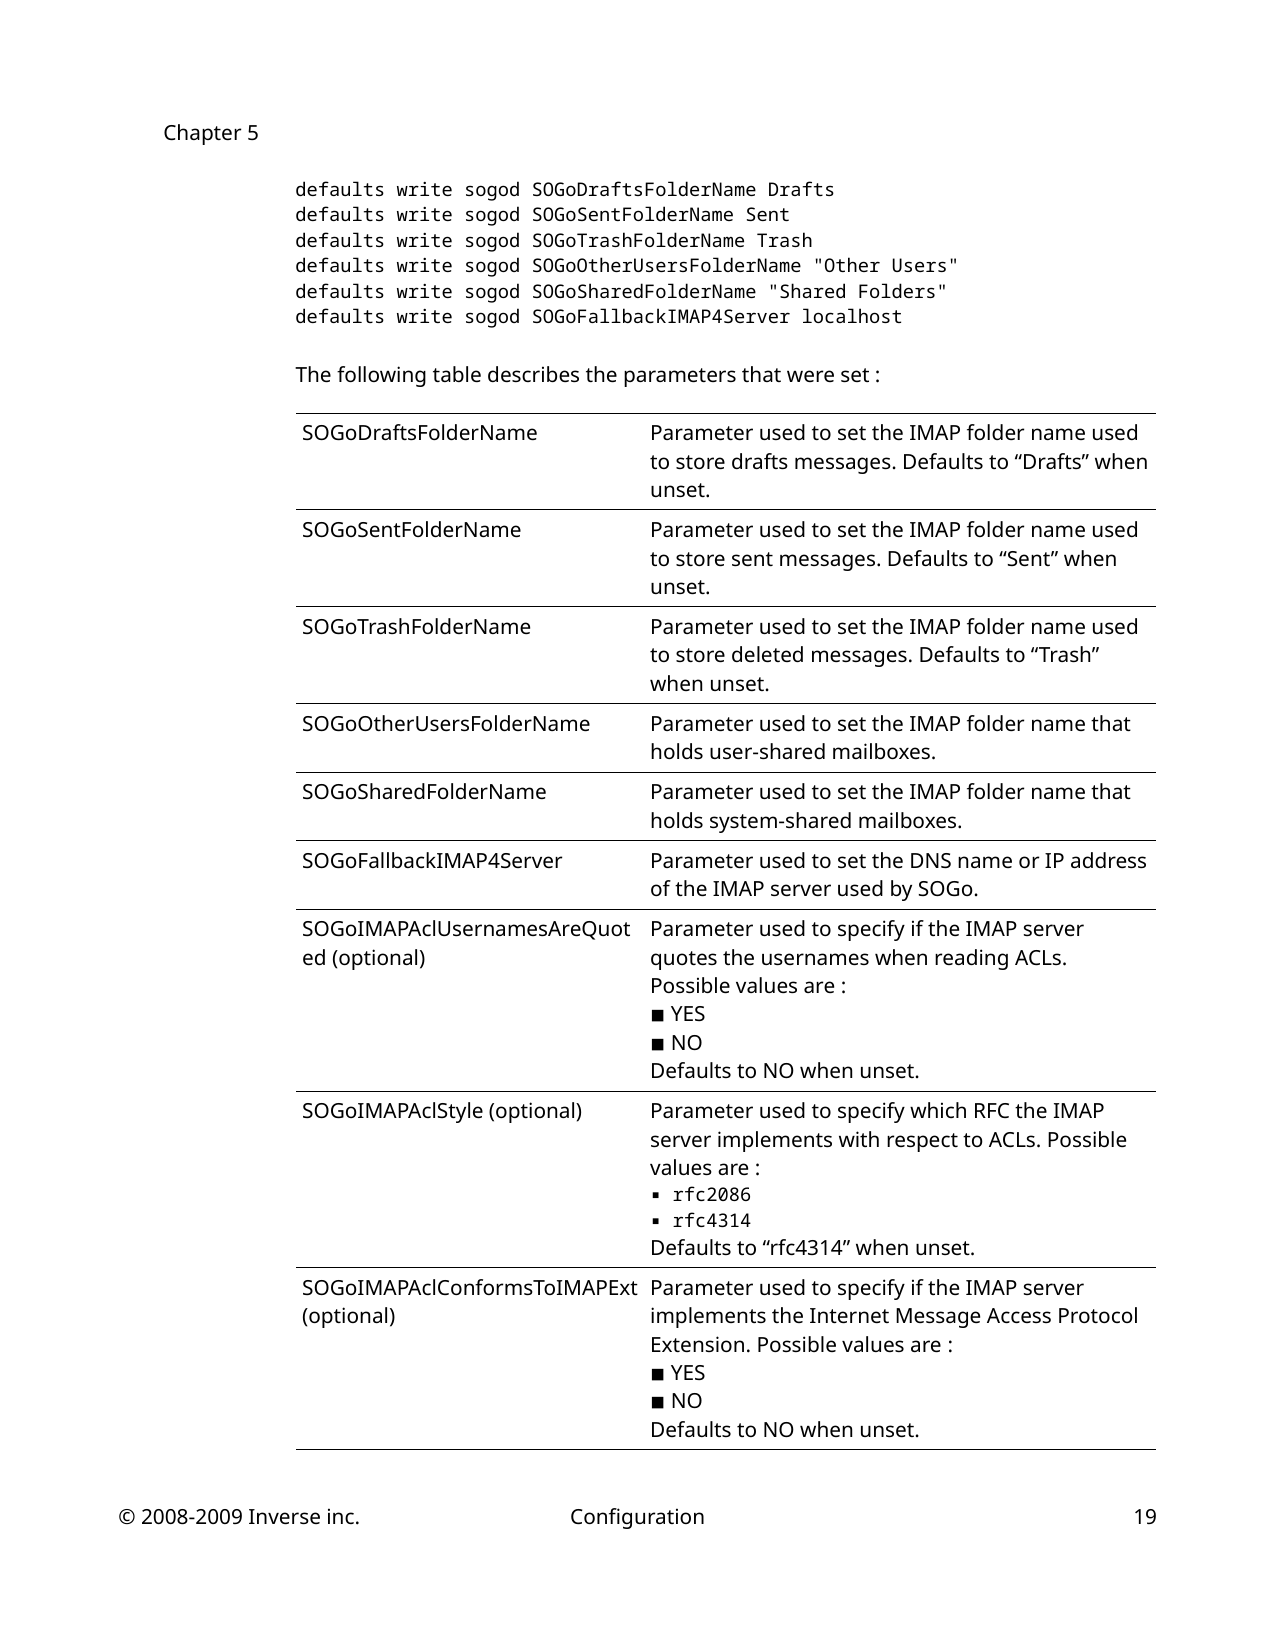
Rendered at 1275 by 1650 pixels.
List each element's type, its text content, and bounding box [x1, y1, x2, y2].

text defaults write sogod SOGoSentFolderName Sent [295, 202, 1157, 227]
table_header SOGoDraftsFolderName [296, 414, 644, 509]
table_cell SOGoFallbackIMAP4Server [296, 841, 644, 908]
table_cell Parameter used to specify which RFC the IMAP server implements with respect to ACLs. Possible values are : ◾ rfc2086 ◾ rfc4314 Defaults to “rfc4314” when unset. [644, 1092, 1156, 1267]
table_header Parameter used to set the IMAP folder name used to store drafts messages. Defaults to “Drafts” when unset. [644, 414, 1156, 509]
text defaults write sogod SOGoOtherUsersFolderName "Other Users" [295, 253, 1157, 278]
text defaults write sogod SOGoSharedFolderName "Shared Folders" [295, 278, 1157, 304]
table_cell Parameter used to specify if the IMAP server implements the Internet Message Access Protocol Extension. Possible values are : ◾ YES ◾ NO Defaults to NO when unset. [644, 1268, 1156, 1449]
table_cell SOGoIMAPAclConformsToIMAPExt (optional) [296, 1268, 644, 1449]
text defaults write sogod SOGoTrashFolderName Trash [295, 227, 1157, 253]
table_cell SOGoSharedFolderName [296, 773, 644, 840]
table_cell Parameter used to set the DNS name or IP address of the IMAP server used by SOGo. [644, 841, 1156, 908]
table_cell Parameter used to set the IMAP folder name used to store deleted messages. Defaults to “Trash” when unset. [644, 607, 1156, 703]
table_cell SOGoIMAPAclStyle (optional) [296, 1092, 644, 1267]
table_cell SOGoSentFolderName [296, 510, 644, 606]
text defaults write sogod SOGoDraftsFolderName Drafts [295, 176, 1157, 202]
table_cell Parameter used to set the IMAP folder name used to store sent messages. Defaults to “Sent” when unset. [644, 510, 1156, 606]
table_cell SOGoOtherUsersFolderName [296, 704, 644, 772]
table_cell Parameter used to specify if the IMAP server quotes the usernames when reading ACLs. Possible values are : ◾ YES ◾ NO Defaults to NO when unset. [644, 910, 1156, 1091]
table_cell Parameter used to set the IMAP folder name that holds system-shared mailboxes. [644, 773, 1156, 840]
table_cell Parameter used to set the IMAP folder name that holds user-shared mailboxes. [644, 704, 1156, 772]
table_cell SOGoTrashFolderName [296, 607, 644, 703]
text defaults write sogod SOGoFallbackIMAP4Server localhost [295, 304, 1157, 329]
table_cell SOGoIMAPAclUsernamesAreQuoted (optional) [296, 910, 644, 1091]
text The following table describes the parameters that were set : [295, 360, 1157, 389]
